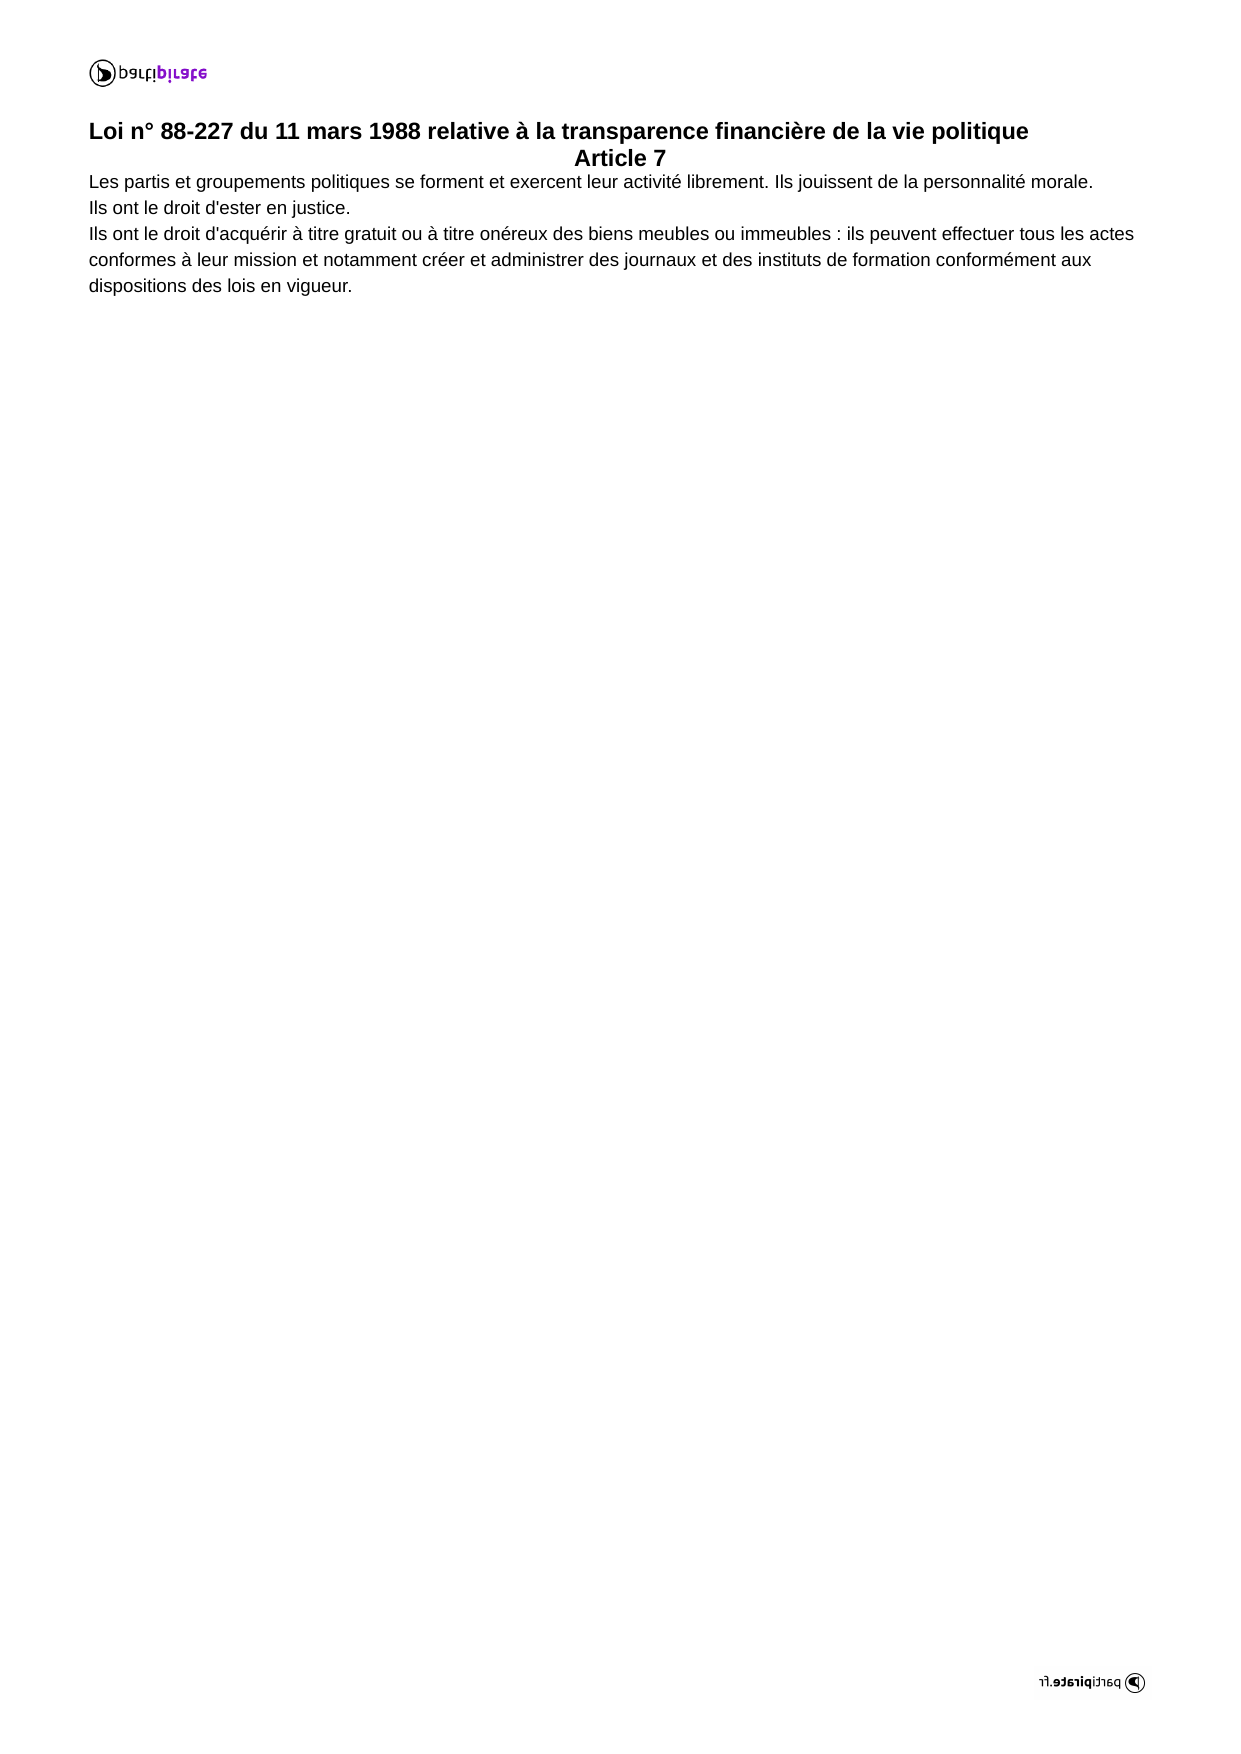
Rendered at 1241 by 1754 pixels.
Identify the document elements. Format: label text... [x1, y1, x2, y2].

text Ils ont le droit d'acquérir à titre gratuit ou à titre onéreux des biens meubles ou immeubles : ils peuvent effectuer tous les actes conformes à leur mission et notamment créer et administrer des journaux et des instituts de formation conformément aux dispositions des lois en vigueur. [88, 223, 1152, 296]
text Ils ont le droit d'ester en justice. [88, 197, 1152, 218]
text Article 7 [88, 144, 1152, 171]
picture [1033, 1666, 1152, 1700]
text Les partis et groupements politiques se forment et exercent leur activité librement. Ils jouissent de la personnalité morale. [88, 171, 1152, 193]
picture [88, 59, 207, 88]
text Loi n° 88-227 du 11 mars 1988 relative à la transparence financière de la vie politique [88, 117, 1152, 144]
